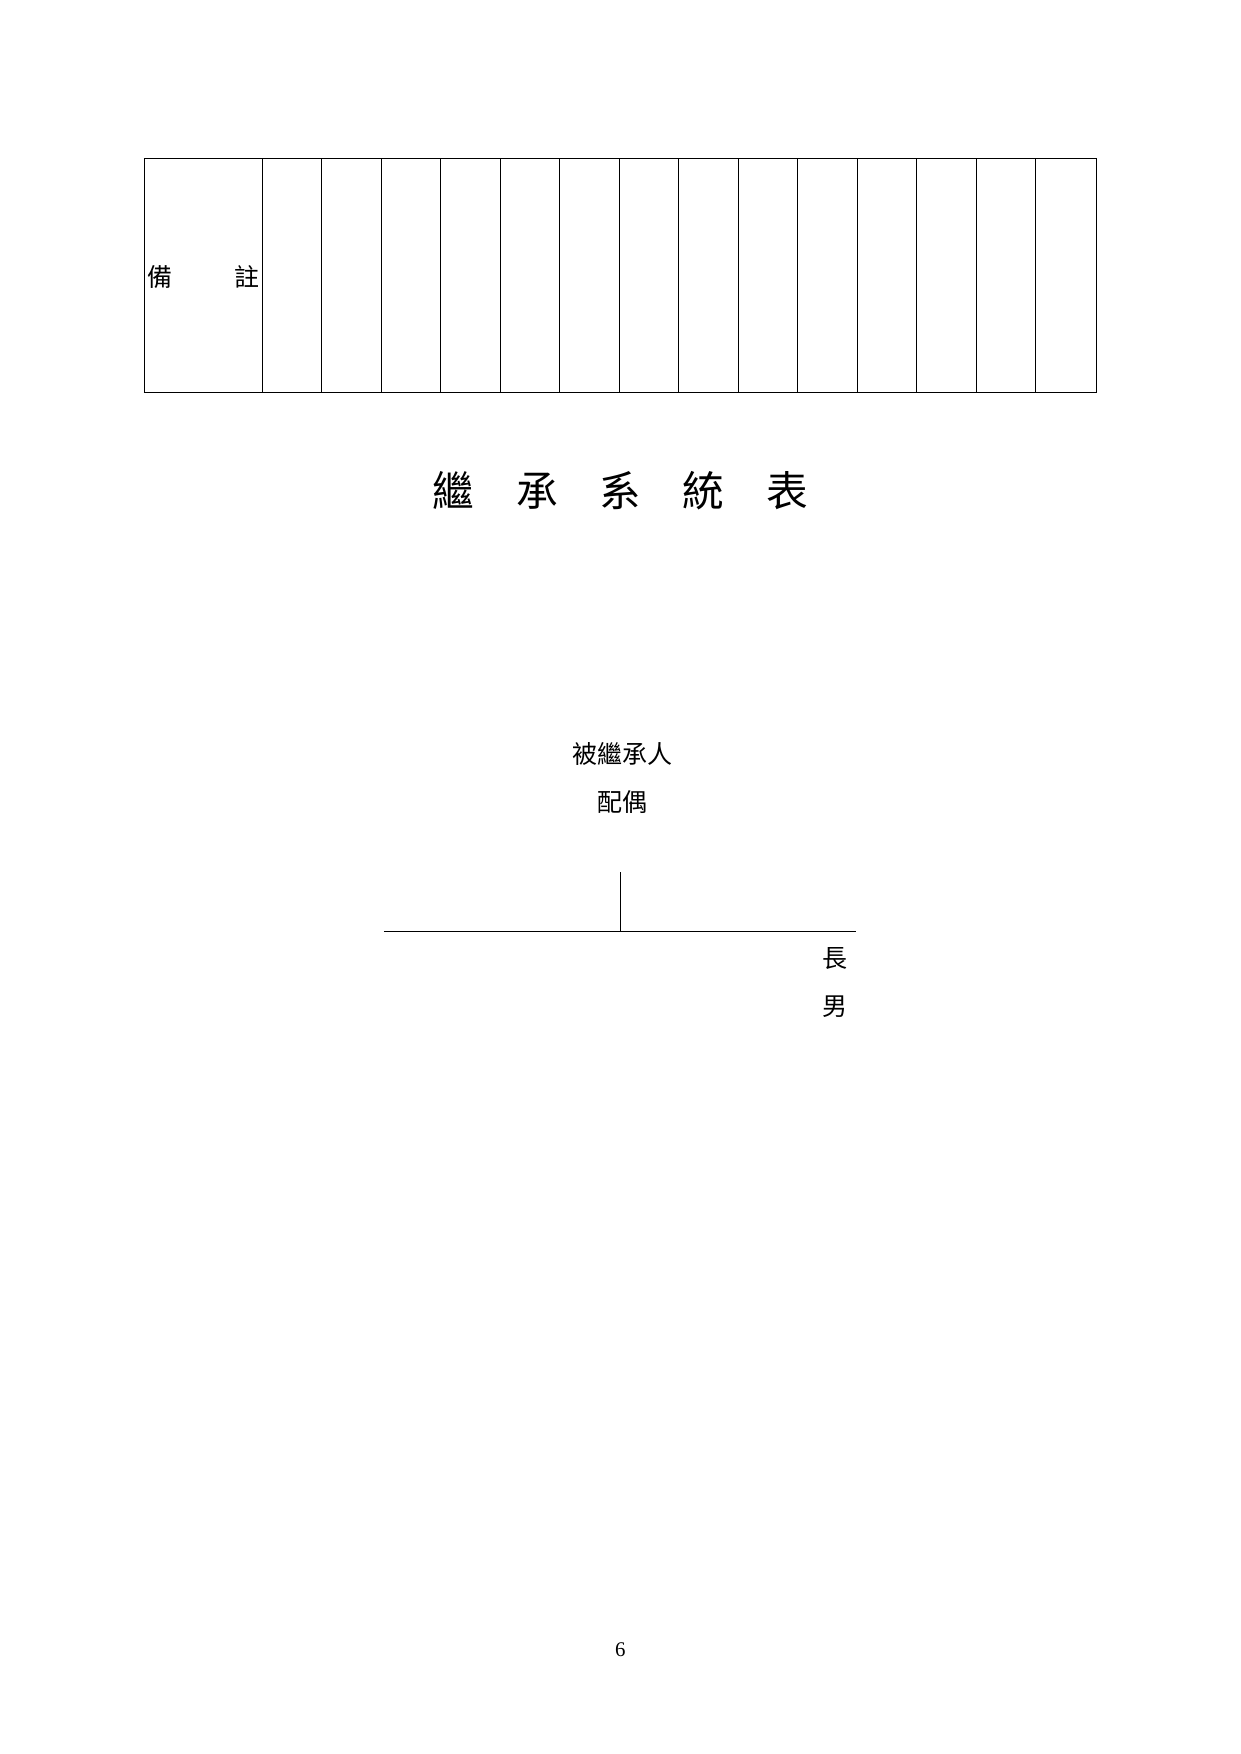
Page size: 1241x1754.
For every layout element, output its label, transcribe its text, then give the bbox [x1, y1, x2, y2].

table_cell [917, 159, 976, 392]
table_cell [679, 159, 738, 392]
text 繼 承 系 統 表 [148, 441, 1092, 537]
table_cell [560, 159, 619, 392]
table_cell [977, 159, 1035, 392]
table_cell [501, 159, 559, 392]
table_cell [739, 159, 797, 392]
table_cell [322, 159, 381, 392]
table_cell [382, 159, 440, 392]
table_cell [621, 902, 738, 931]
table_header [621, 872, 738, 902]
text 男 [148, 980, 1092, 1028]
table_cell [263, 159, 321, 392]
text 配偶 [148, 776, 1092, 824]
text 被繼承人 [148, 728, 1092, 776]
table_cell [1036, 159, 1096, 392]
table_cell 備註 [145, 159, 262, 392]
table_header [738, 872, 856, 902]
table_cell [441, 159, 500, 392]
table_cell [384, 902, 502, 931]
table_cell [620, 159, 678, 392]
table_cell [858, 159, 916, 392]
table_header [384, 872, 502, 902]
text 長 [148, 932, 1092, 980]
table_cell [738, 902, 856, 931]
table_cell [502, 902, 620, 931]
table_header [502, 872, 620, 902]
table_cell [798, 159, 857, 392]
